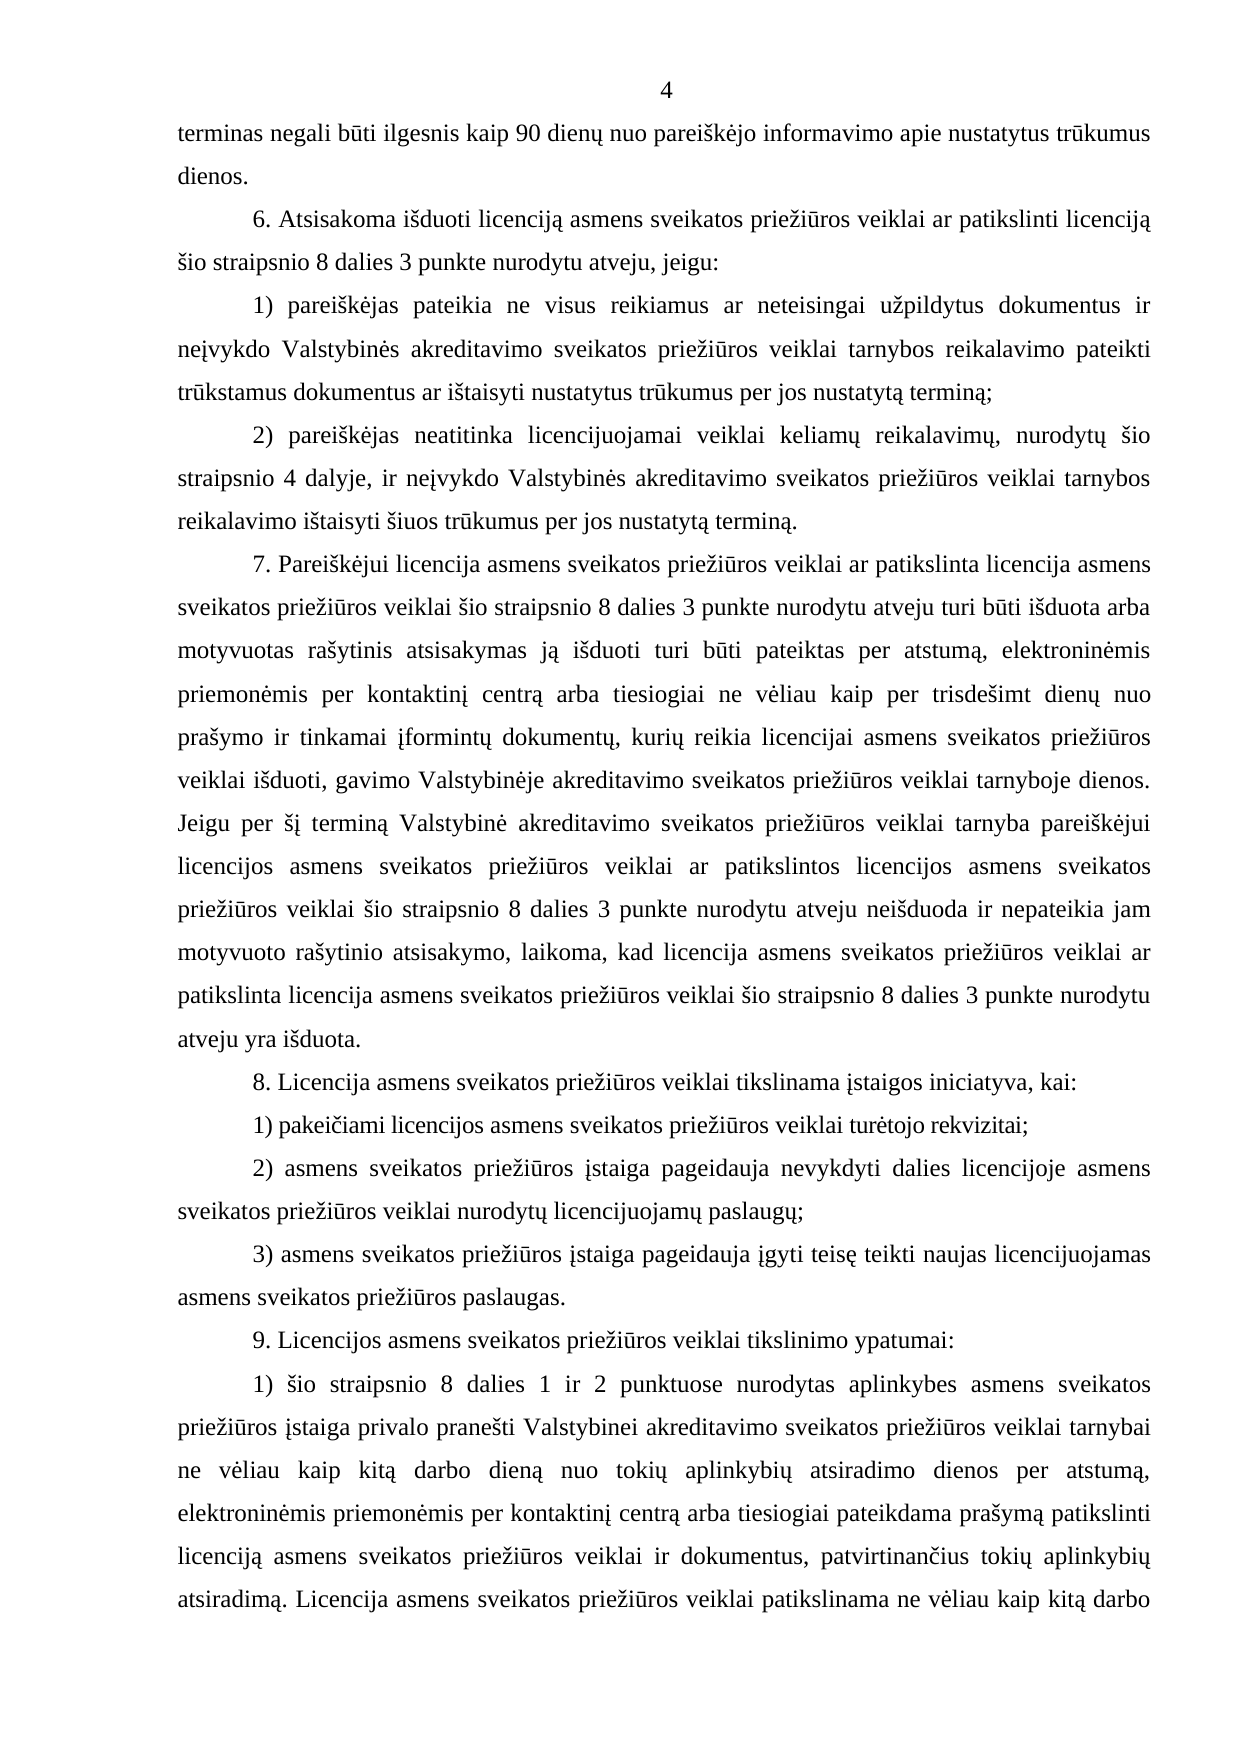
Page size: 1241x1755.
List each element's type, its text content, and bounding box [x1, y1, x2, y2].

text 1) pakeičiami licencijos asmens sveikatos priežiūros veiklai turėtojo rekvizitai; [177, 1110, 1152, 1139]
text 2) asmens sveikatos priežiūros įstaiga pageidauja nevykdyti dalies licencijoje asmens sveikatos priežiūros veiklai nurodytų licencijuojamų paslaugų; [177, 1153, 1152, 1225]
text 2) pareiškėjas neatitinka licencijuojamai veiklai keliamų reikalavimų, nurodytų šio straipsnio 4 dalyje, ir neįvykdo Valstybinės akreditavimo sveikatos priežiūros veiklai tarnybos reikalavimo ištaisyti šiuos trūkumus per jos nustatytą terminą. [177, 420, 1152, 535]
text 1) šio straipsnio 8 dalies 1 ir 2 punktuose nurodytas aplinkybes asmens sveikatos priežiūros įstaiga privalo pranešti Valstybinei akreditavimo sveikatos priežiūros veiklai tarnybai ne vėliau kaip kitą darbo dieną nuo tokių aplinkybių atsiradimo dienos per atstumą, elektroninėmis priemonėmis per kontaktinį centrą arba tiesiogiai pateikdama prašymą patikslinti licenciją asmens sveikatos priežiūros veiklai ir dokumentus, patvirtinančius tokių aplinkybių atsiradimą. Licencija asmens sveikatos priežiūros veiklai patikslinama ne vėliau kaip kitą darbo [177, 1369, 1152, 1613]
text 7. Pareiškėjui licencija asmens sveikatos priežiūros veiklai ar patikslinta licencija asmens sveikatos priežiūros veiklai šio straipsnio 8 dalies 3 punkte nurodytu atveju turi būti išduota arba motyvuotas rašytinis atsisakymas ją išduoti turi būti pateiktas per atstumą, elektroninėmis priemonėmis per kontaktinį centrą arba tiesiogiai ne vėliau kaip per trisdešimt dienų nuo prašymo ir tinkamai įformintų dokumentų, kurių reikia licencijai asmens sveikatos priežiūros veiklai išduoti, gavimo Valstybinėje akreditavimo sveikatos priežiūros veiklai tarnyboje dienos. Jeigu per šį terminą Valstybinė akreditavimo sveikatos priežiūros veiklai tarnyba pareiškėjui licencijos asmens sveikatos priežiūros veiklai ar patikslintos licencijos asmens sveikatos priežiūros veiklai šio straipsnio 8 dalies 3 punkte nurodytu atveju neišduoda ir nepateikia jam motyvuoto rašytinio atsisakymo, laikoma, kad licencija asmens sveikatos priežiūros veiklai ar patikslinta licencija asmens sveikatos priežiūros veiklai šio straipsnio 8 dalies 3 punkte nurodytu atveju yra išduota. [177, 549, 1152, 1052]
text 3) asmens sveikatos priežiūros įstaiga pageidauja įgyti teisę teikti naujas licencijuojamas asmens sveikatos priežiūros paslaugas. [177, 1239, 1152, 1311]
text terminas negali būti ilgesnis kaip 90 dienų nuo pareiškėjo informavimo apie nustatytus trūkumus dienos. [177, 118, 1152, 190]
text 9. Licencijos asmens sveikatos priežiūros veiklai tikslinimo ypatumai: [177, 1326, 1152, 1354]
text 6. Atsisakoma išduoti licenciją asmens sveikatos priežiūros veiklai ar patikslinti licenciją šio straipsnio 8 dalies 3 punkte nurodytu atveju, jeigu: [177, 204, 1152, 276]
text 1) pareiškėjas pateikia ne visus reikiamus ar neteisingai užpildytus dokumentus ir neįvykdo Valstybinės akreditavimo sveikatos priežiūros veiklai tarnybos reikalavimo pateikti trūkstamus dokumentus ar ištaisyti nustatytus trūkumus per jos nustatytą terminą; [177, 291, 1152, 406]
text 8. Licencija asmens sveikatos priežiūros veiklai tikslinama įstaigos iniciatyva, kai: [177, 1067, 1152, 1096]
